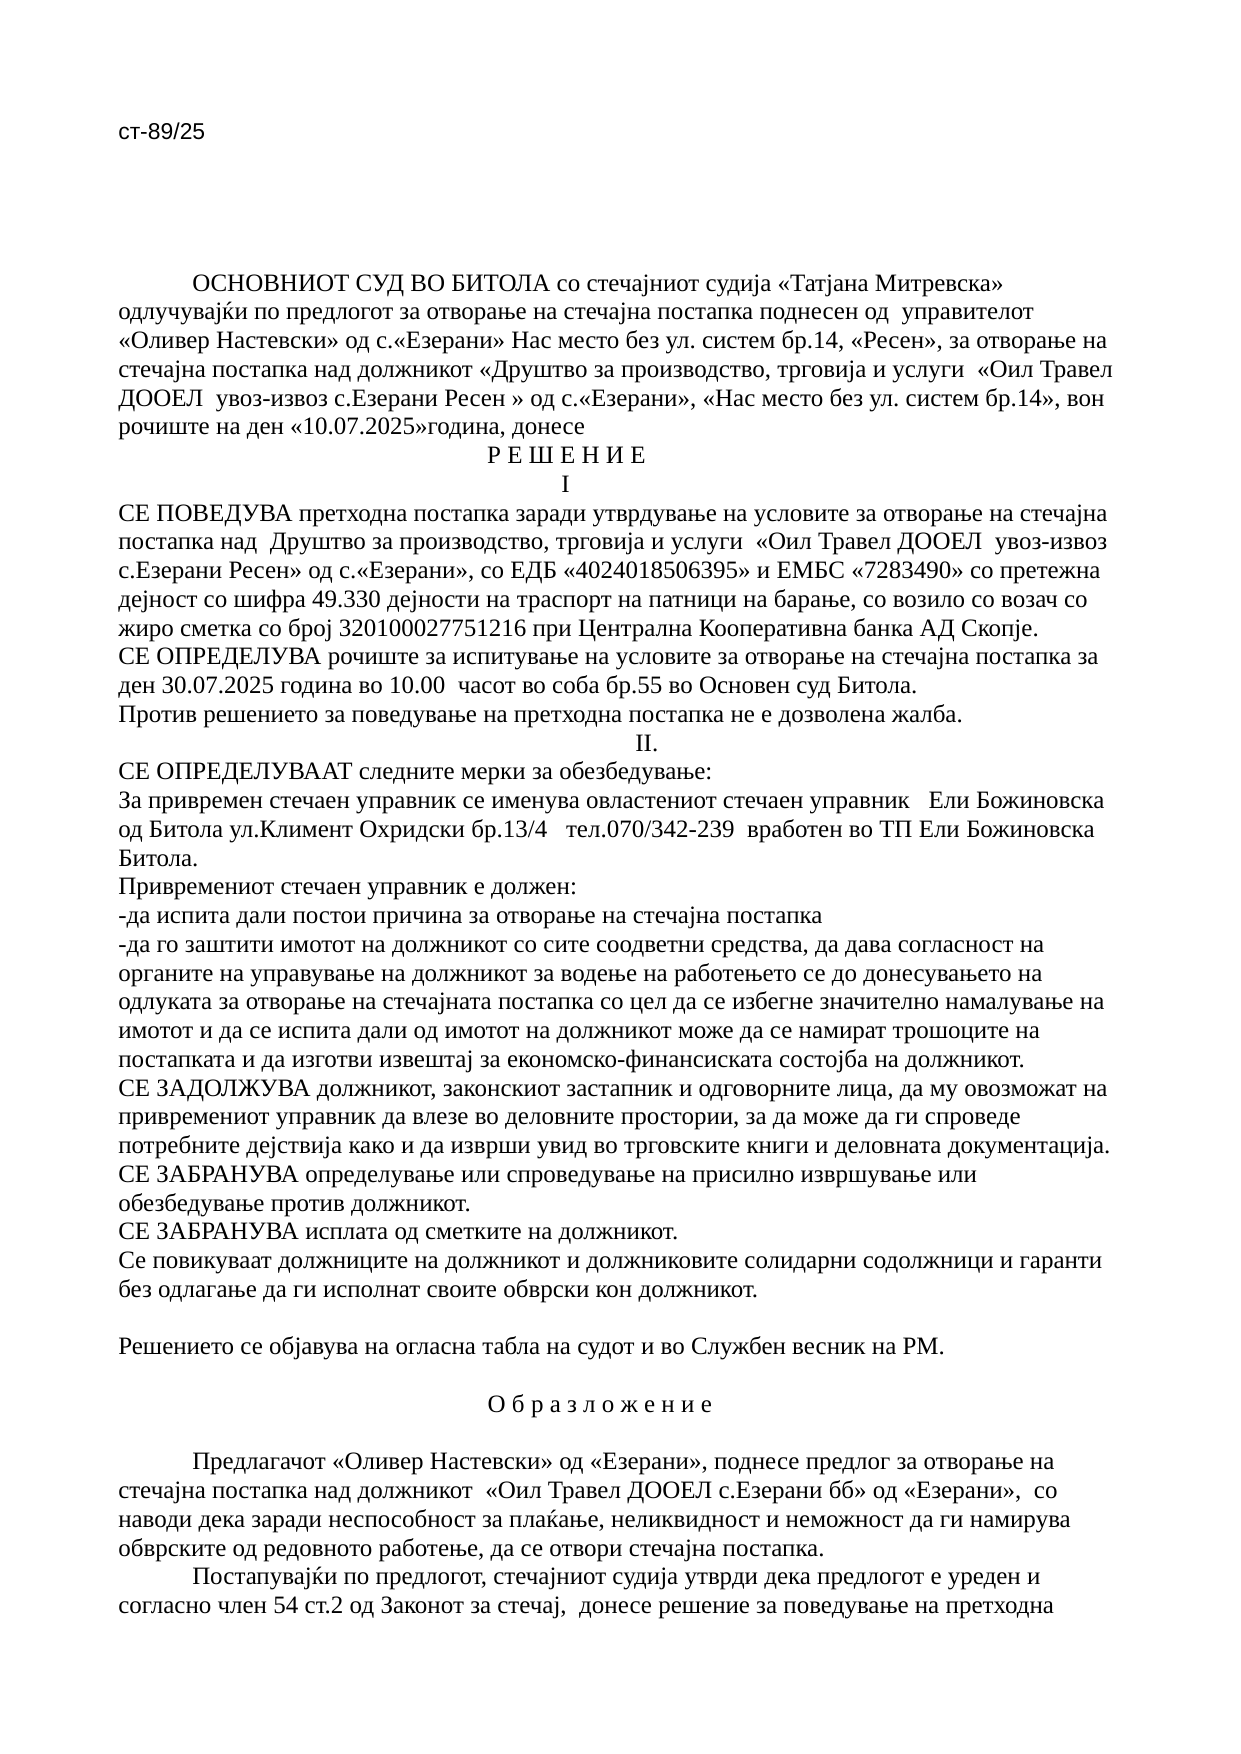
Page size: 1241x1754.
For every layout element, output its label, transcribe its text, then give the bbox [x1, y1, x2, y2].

text Се повикуваат должниците на должникот и должниковите солидарни содолжници и гаранти без одлагање да ги исполнат своите обврски кон должникот. [118, 1245, 1122, 1303]
text Против решението за поведување на претходна постапка не е дозволена жалба. [118, 699, 1122, 728]
text О б р а з л о ж е н и е [118, 1389, 1122, 1418]
text II. [118, 728, 1122, 756]
text СЕ ЗАБРАНУВА исплата од сметките на должникот. [118, 1216, 1122, 1245]
text СЕ ЗАДОЛЖУВА должникот, законскиот застапник и одговорните лица, да му овозможат на привремениот управник да влезе во деловните простории, за да може да ги спроведе потребните дејствија како и да изврши увид во трговските книги и деловната документација. [118, 1073, 1122, 1159]
text ОСНОВНИОТ СУД ВО БИТОЛА со стечајниот судија «Татјана Митревска» одлучувајќи по предлогот за отвoрање на стечајна постапка поднесен од управителот «Оливер Настевски» од с.«Езерани» Нас место без ул. систем бр.14, «Ресен», за отворање на стечајна постапка над должникот «Друштво за производство, трговија и услуги «Оил Травел ДООЕЛ увоз-извоз с.Езерани Ресен » од с.«Езерани», «Нас место без ул. систем бр.14», вон рочиште на ден «10.07.2025»година, донесе [118, 268, 1122, 440]
text -да го заштити имотот на должникот со сите соодветни средства, да дава согласност на органите на управување на должникот за водење на работењето се до донесувањето на одлуката за отворање на стечајната постапка со цел да се избегне значително намалување на имотот и да се испита дали од имотот на должникот може да се намират трошоците на постапката и да изготви извештај за економско-финансиската состојба на должникот. [118, 929, 1122, 1073]
text Р Е Ш Е Н И Е [118, 440, 1122, 469]
text Привремениот стечаен управник е должен: [118, 871, 1122, 900]
text За привремен стечаен управник се именува овластениот стечаен управник Ели Божиновска од Битола ул.Климент Охридски бр.13/4 тел.070/342-239 вработен во ТП Ели Божиновска Битола. [118, 785, 1122, 871]
text I [118, 469, 1122, 498]
text -да испита дали постои причина за отворање на стечајна постапка [118, 900, 1122, 929]
text СЕ ОПРЕДЕЛУВААТ следните мерки за обезбедување: [118, 756, 1122, 785]
text ст-89/25 [118, 118, 1122, 144]
text СЕ ПОВЕДУВА претходна постапка заради утврдување на условите за отворање на стечајна постапка над Друштво за производство, трговија и услуги «Оил Травел ДООЕЛ увоз-извоз с.Езерани Ресен» од с.«Езерани», со ЕДБ «4024018506395» и ЕМБС «7283490» со претежна дејност со шифра 49.330 дејности на траспорт на патници на барање, со возило со возач со жиро сметка со број 320100027751216 при Централна Кооперативна банка АД Скопје. [118, 498, 1122, 641]
text СЕ ОПРЕДЕЛУВА рочиште за испитување на условите за отворање на стечајна постапка за ден 30.07.2025 година во 10.00 часот во соба бр.55 во Основен суд Битола. [118, 641, 1122, 699]
text Постапувајќи по предлогот, стечајниот судија утврди дека предлогот е уреден и согласно член 54 ст.2 од Законот за стечај, донесе решение за поведување на претходна [118, 1561, 1122, 1619]
text СЕ ЗАБРАНУВА определување или спроведување на присилно извршување или обезбедување против должникот. [118, 1159, 1122, 1216]
text Предлагачот «Оливер Настевски» од «Езерани», поднесе предлог за отворање на стечајна постапка над должникот «Оил Травел ДООЕЛ с.Езерани бб» од «Езерани», со наводи дека заради неспособност за плаќање, неликвидност и неможност да ги намирува обврските од редовното работење, да се отвори стечајна постапка. [118, 1446, 1122, 1561]
text Решението се објавува на огласна табла на судот и во Службен весник на РМ. [118, 1331, 1122, 1389]
